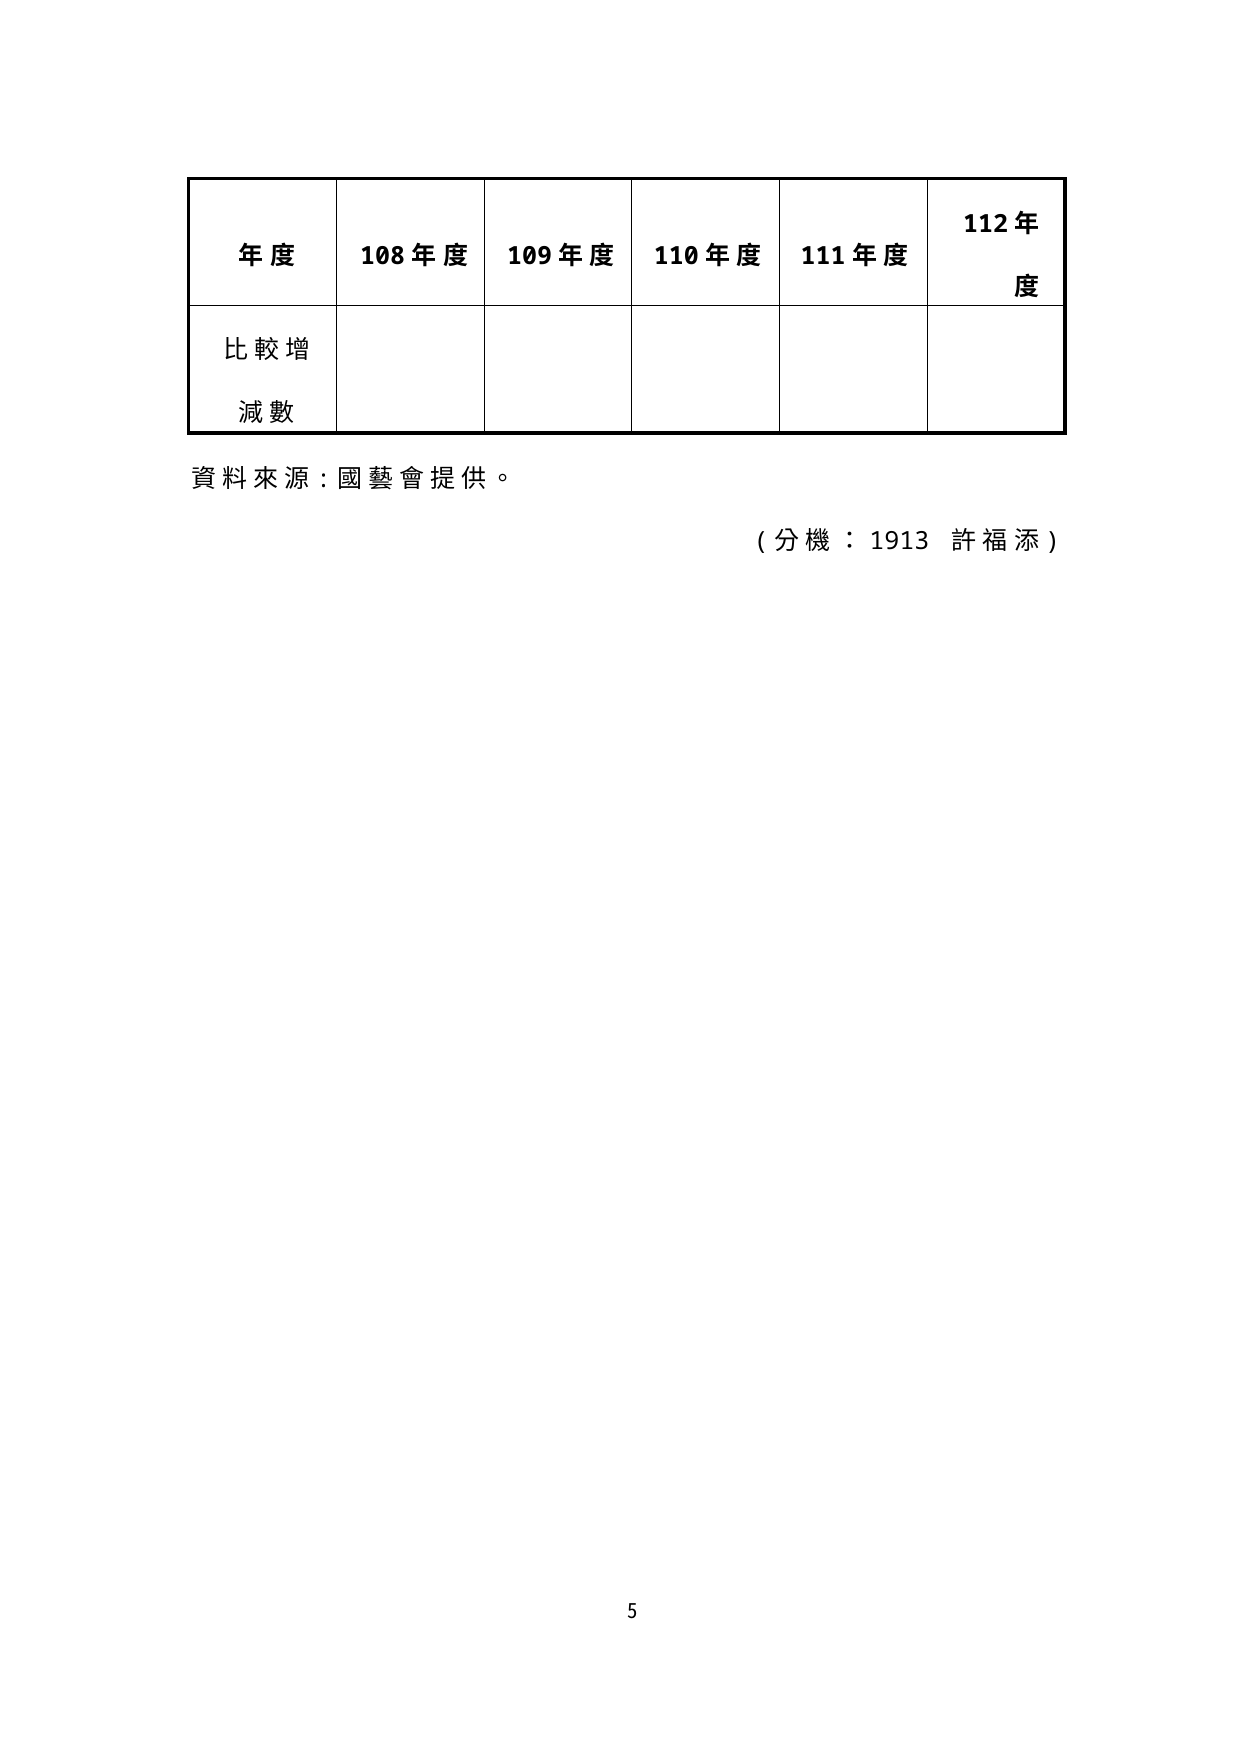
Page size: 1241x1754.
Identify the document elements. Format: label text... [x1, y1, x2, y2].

table_header 年度 [190, 180, 336, 305]
table_header 112年度 [928, 180, 1063, 305]
table_header 109年度 [485, 180, 631, 305]
table_header 108年度 [337, 180, 484, 305]
table_cell [780, 306, 927, 431]
text (分機：1913 許福添) [177, 497, 1063, 559]
text 資料來源:國藝會提供。 [186, 434, 1063, 497]
table_cell [928, 306, 1063, 431]
table_cell [632, 306, 779, 431]
table_header 110年度 [632, 180, 779, 305]
table_cell [485, 306, 631, 431]
table_cell 比較增減數 [190, 306, 336, 431]
table_cell [337, 306, 484, 431]
table_header 111年度 [780, 180, 927, 305]
